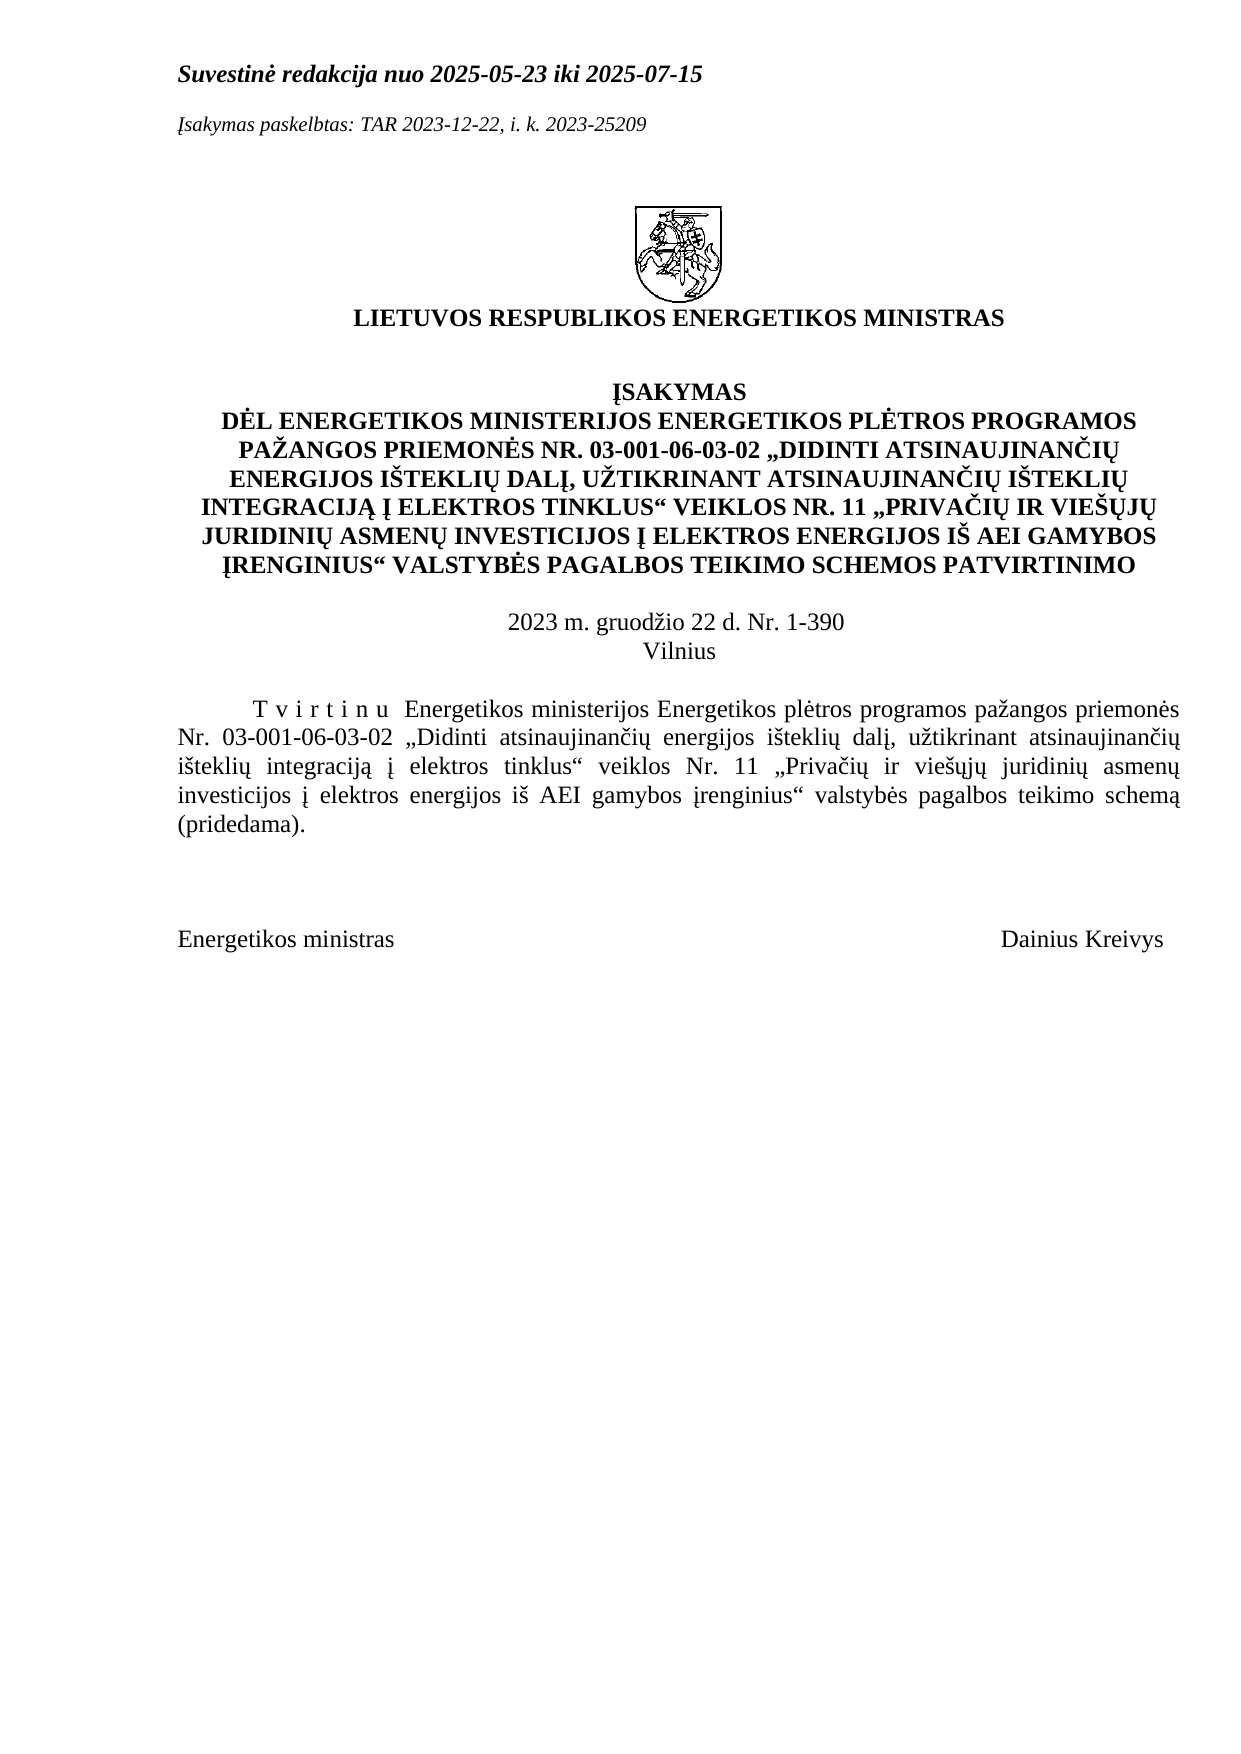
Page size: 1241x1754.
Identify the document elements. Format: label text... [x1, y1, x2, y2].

text Suvestinė redakcija nuo 2025-05-23 iki 2025-07-15 [177, 59, 1181, 88]
text LIETUVOS RESPUBLIKOS ENERGETIKOS MINISTRAS [177, 303, 1181, 332]
text Įsakymas paskelbtas: TAR 2023-12-22, i. k. 2023-25209 [177, 112, 1181, 136]
text 2023 m. gruodžio 22 d. Nr. 1-390 [177, 607, 1181, 636]
text ĮSAKYMAS [177, 377, 1181, 406]
text T v i r t i n u Energetikos ministerijos Energetikos plėtros programos pažangos priemonės Nr. 03-001-06-03-02 „Didinti atsinaujinančių energijos išteklių dalį, užtikrinant atsinaujinančių išteklių integraciją į elektros tinklus“ veiklos Nr. 11 „Privačių ir viešųjų juridinių asmenų investicijos į elektros energijos iš AEI gamybos įrenginius“ valstybės pagalbos teikimo schemą (pridedama). [177, 694, 1181, 837]
text Energetikos ministras Dainius Kreivys [177, 924, 1181, 952]
text Vilnius [177, 636, 1181, 665]
text Dėl Energetikos ministerijos Energetikos plėtros programos pažangos priemonės Nr. 03-001-06-03-02 „Didinti atsinaujinančių energijos išteklių dalį, užtikrinant atsinaujinančių išteklių integraciją į elektros tinklus“ veiklos Nr. 11 „Privačių ir viešųjų juridinių asmenų investicijos į elektros energijos iš AEI gamybos įrenginius“ VALSTYBĖS PAGALBOS TEIKIMO schemos patvirtinimo [177, 406, 1181, 579]
